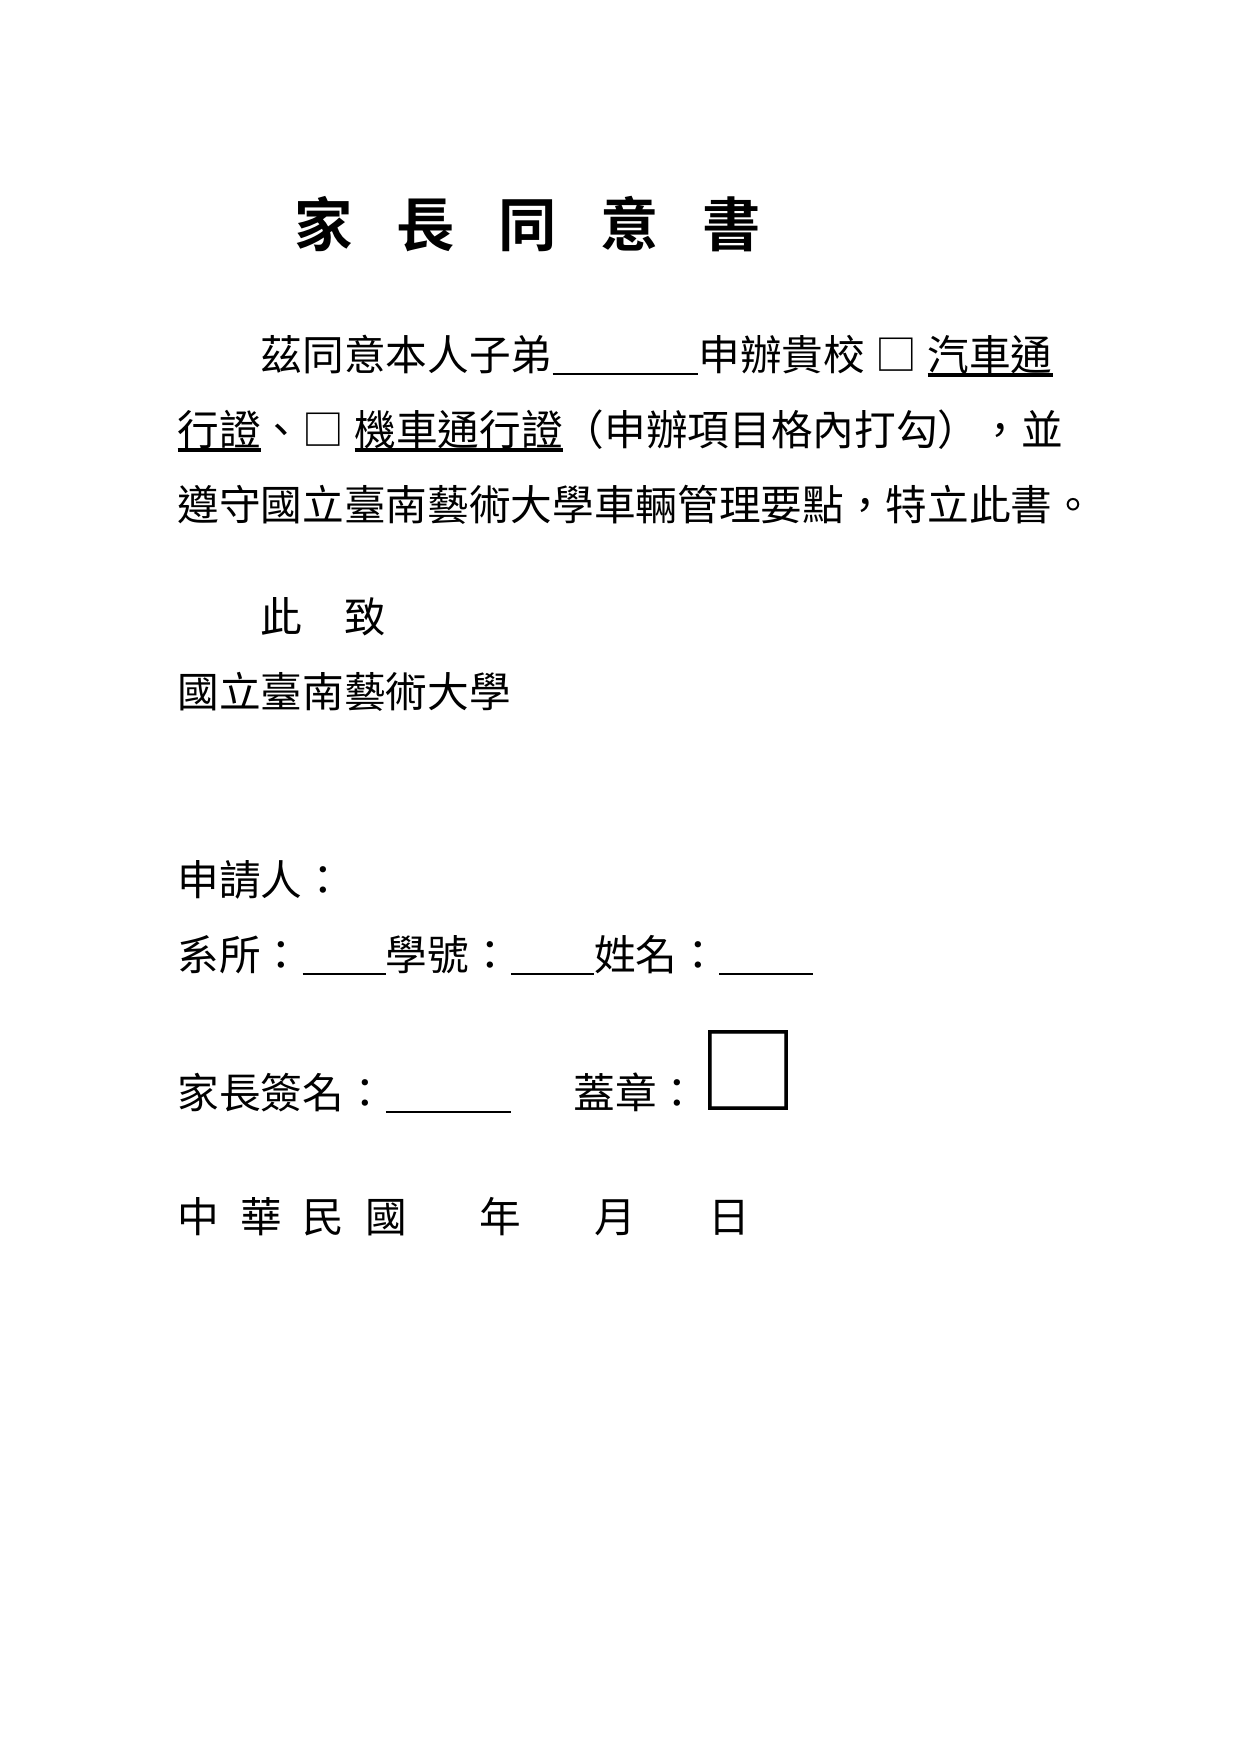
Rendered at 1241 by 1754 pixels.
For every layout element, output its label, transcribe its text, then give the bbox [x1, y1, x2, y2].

text 茲同意本人子弟 申辦貴校 □ 汽車通行證、□ 機車通行證（申辦項目格內打勾），並遵守國立臺南藝術大學車輛管理要點，特立此書。 [177, 314, 1063, 539]
text 此 致 [177, 577, 1063, 652]
text 系所： 學號： 姓名： [177, 914, 1063, 989]
text 家 長 同 意 書 [177, 164, 1063, 277]
text 申請人： [177, 839, 1063, 914]
text 中 華 民 國 年 月 日 [177, 1177, 1063, 1252]
text 家長簽名： 蓋章：□ [177, 989, 1063, 1139]
text 國立臺南藝術大學 [177, 652, 1063, 727]
